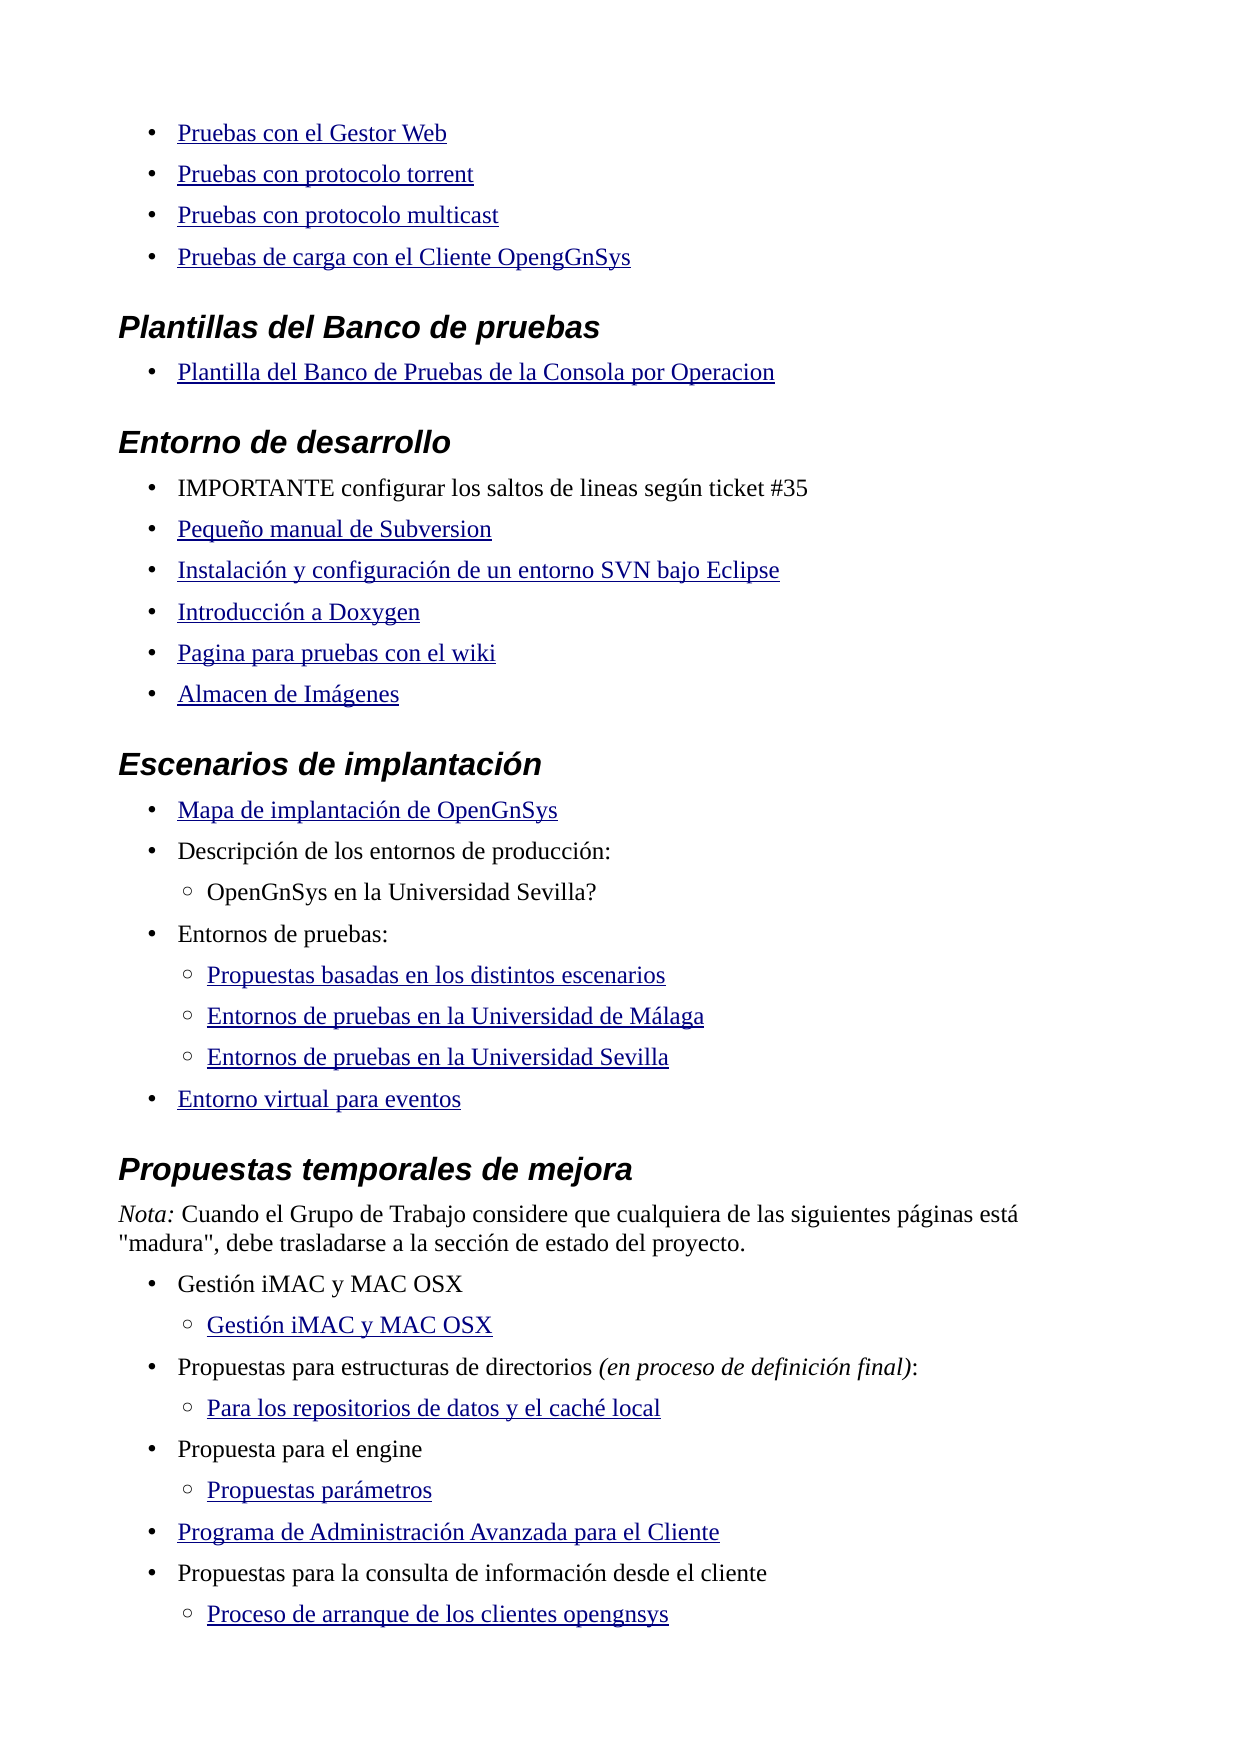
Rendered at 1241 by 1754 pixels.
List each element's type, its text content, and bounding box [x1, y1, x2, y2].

list Introducción a Doxygen [148, 597, 1122, 626]
text Nota: Cuando el Grupo de Trabajo considere que cualquiera de las siguientes páginas está "madura", debe trasladarse a la sección de estado del proyecto. [118, 1199, 1122, 1257]
list Programa de Administración Avanzada para el Cliente [148, 1517, 1122, 1546]
list Descripción de los entornos de producción: [148, 836, 1122, 865]
list Almacen de Imágenes [148, 679, 1122, 708]
list Propuestas para estructuras de directorios (en proceso de definición final): [148, 1352, 1122, 1381]
list Proceso de arranque de los clientes opengnsys [177, 1599, 1122, 1628]
subtitle Entorno de desarrollo [118, 424, 1122, 461]
subtitle Escenarios de implantación [118, 746, 1122, 782]
list Instalación y configuración de un entorno SVN bajo Eclipse [148, 556, 1122, 584]
list ​Pequeño manual de Subversion [148, 514, 1122, 543]
list Plantilla del Banco de Pruebas de la Consola por Operacion [148, 357, 1122, 386]
list Pruebas con protocolo multicast [148, 201, 1122, 229]
list Pagina para pruebas con el wiki [148, 638, 1122, 667]
list Propuestas para la consulta de información desde el cliente [148, 1558, 1122, 1587]
list Gestión iMAC y MAC OSX [148, 1269, 1122, 1298]
list Propuestas parámetros [177, 1476, 1122, 1504]
subtitle Propuestas temporales de mejora [118, 1150, 1122, 1187]
list Mapa de implantación de OpenGnSys [148, 795, 1122, 824]
list Entorno virtual para eventos [148, 1084, 1122, 1112]
list Pruebas de carga con el Cliente OpengGnSys [148, 242, 1122, 271]
list Propuesta para el engine [148, 1434, 1122, 1463]
list Propuestas basadas en los distintos escenarios [177, 960, 1122, 989]
subtitle Plantillas del Banco de pruebas [118, 308, 1122, 345]
list Entornos de pruebas en la Universidad de Málaga [177, 1001, 1122, 1030]
list Pruebas con protocolo torrent [148, 159, 1122, 188]
list IMPORTANTE configurar los saltos de lineas según ticket #35 [148, 473, 1122, 502]
list OpenGnSys en la Universidad Sevilla? [177, 877, 1122, 906]
list Entornos de pruebas: [148, 919, 1122, 947]
list Pruebas con el Gestor Web [148, 118, 1122, 147]
list Para los repositorios de datos y el caché local [177, 1393, 1122, 1422]
list Gestión iMAC y MAC OSX [177, 1311, 1122, 1339]
list Entornos de pruebas en la Universidad Sevilla [177, 1042, 1122, 1071]
